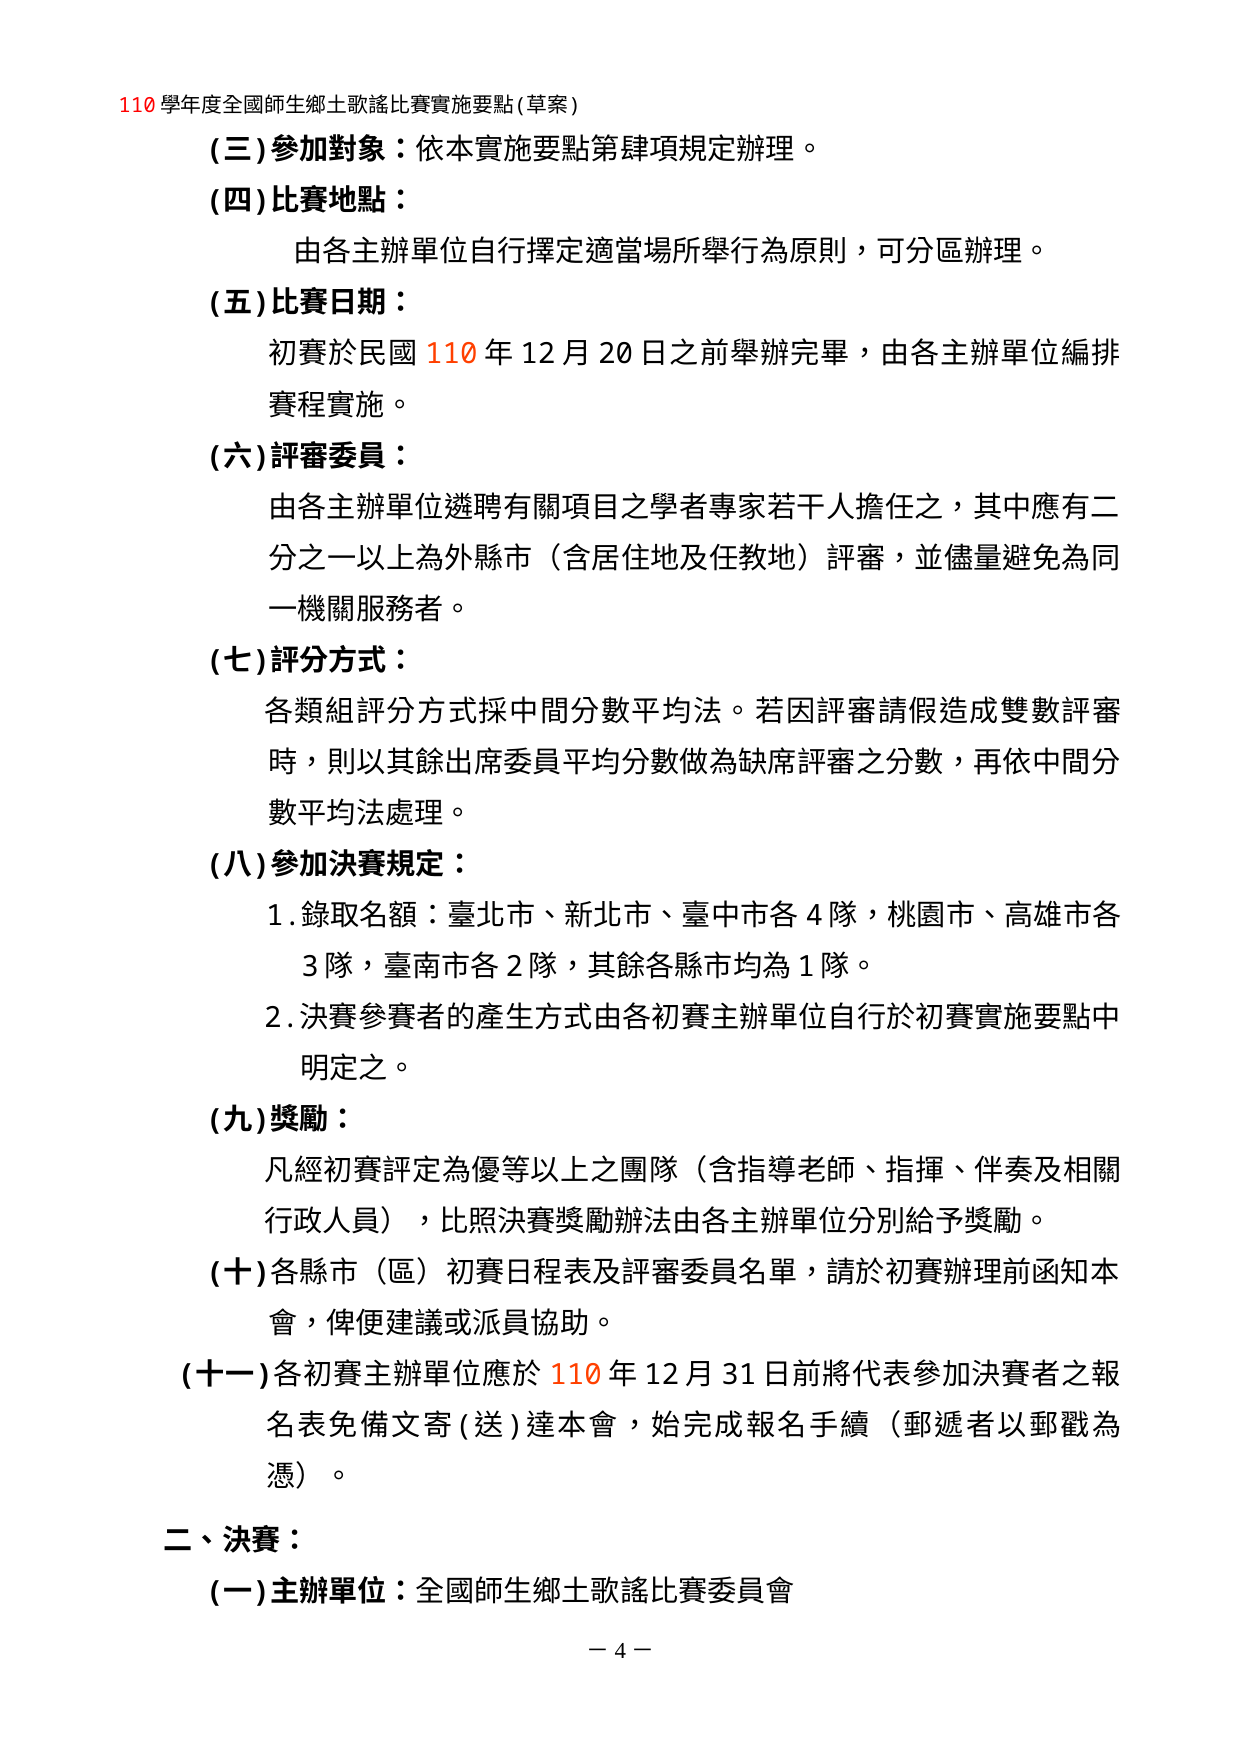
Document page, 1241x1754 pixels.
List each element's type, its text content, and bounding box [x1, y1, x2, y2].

text (十)各縣市（區）初賽日程表及評審委員名單，請於初賽辦理前函知本會，俾便建議或派員協助。 [206, 1242, 1122, 1344]
text (十一)各初賽主辦單位應於110年12月31日前將代表參加決賽者之報名表免備文寄(送)達本會，始完成報名手續（郵遞者以郵戳為憑）。 [177, 1344, 1122, 1497]
text 各類組評分方式採中間分數平均法。若因評審請假造成雙數評審時，則以其餘出席委員平均分數做為缺席評審之分數，再依中間分數平均法處理。 [264, 680, 1122, 833]
text (九)獎勵： [118, 1089, 1122, 1140]
text 由各主辦單位遴聘有關項目之學者專家若干人擔任之，其中應有二分之一以上為外縣市（含居住地及任教地）評審，並儘量避免為同一機關服務者。 [268, 476, 1122, 629]
text 由各主辦單位自行擇定適當場所舉行為原則，可分區辦理。 [118, 221, 1122, 272]
text 初賽於民國110年12月20日之前舉辦完畢，由各主辦單位編排賽程實施。 [268, 323, 1122, 425]
text (八)參加決賽規定： [118, 833, 1122, 884]
text (三)參加對象：依本實施要點第肆項規定辦理。 [118, 119, 1122, 170]
text 2.決賽參賽者的產生方式由各初賽主辦單位自行於初賽實施要點中明定之。 [264, 987, 1122, 1089]
text (一)主辦單位：全國師生鄉土歌謠比賽委員會 [176, 1561, 1122, 1612]
text 1.錄取名額：臺北市、新北市、臺中市各4隊，桃園市、高雄市各3隊，臺南市各2隊，其餘各縣市均為1隊。 [266, 884, 1122, 987]
text (七)評分方式： [118, 629, 1122, 680]
text (四)比賽地點： [118, 170, 1122, 221]
text (六)評審委員： [118, 425, 1122, 476]
text (五)比賽日期： [118, 272, 1122, 323]
text 凡經初賽評定為優等以上之團隊（含指導老師、指揮、伴奏及相關行政人員），比照決賽獎勵辦法由各主辦單位分別給予獎勵。 [264, 1140, 1122, 1242]
text 二、決賽： [134, 1509, 1122, 1561]
